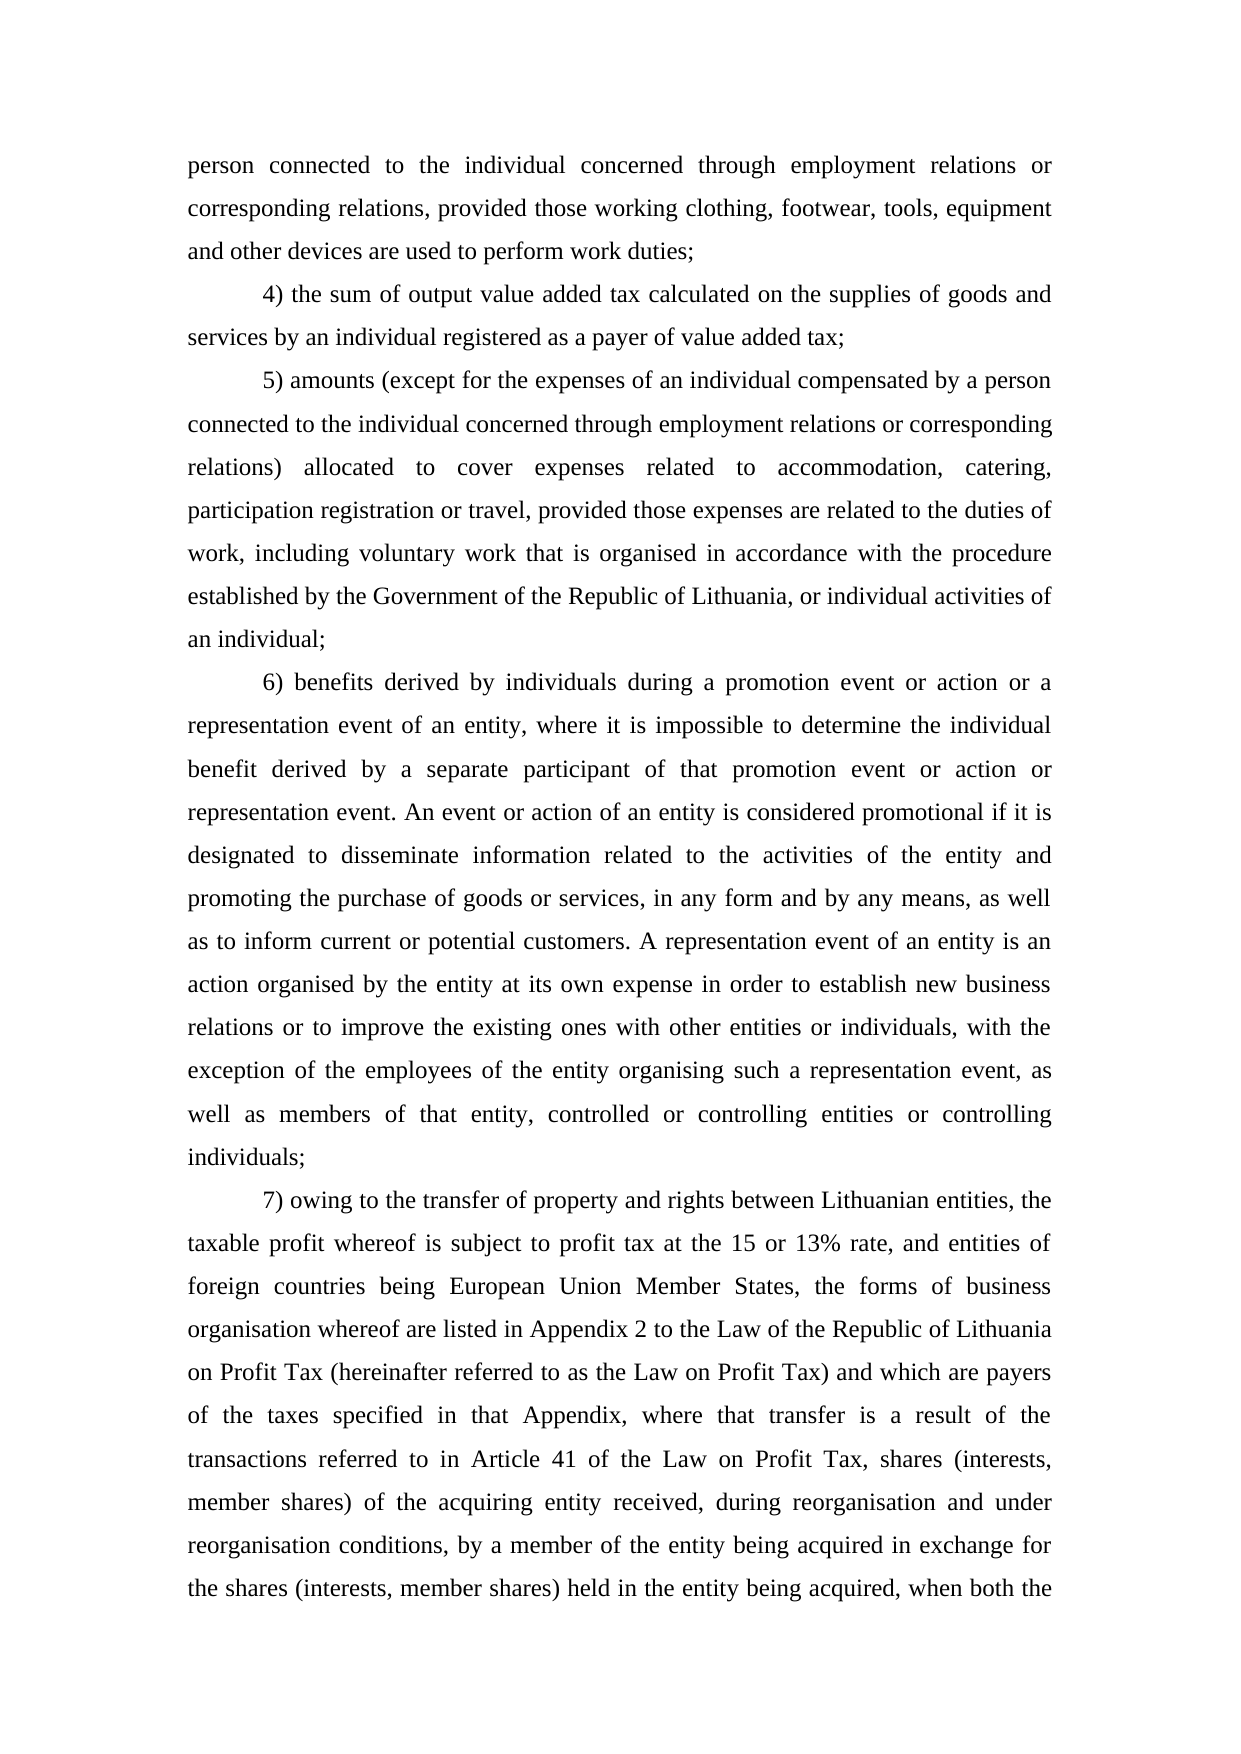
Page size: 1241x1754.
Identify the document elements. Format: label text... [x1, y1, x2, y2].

text 6) benefits derived by individuals during a promotion event or action or a representation event of an entity, where it is impossible to determine the individual benefit derived by a separate participant of that promotion event or action or representation event. An event or action of an entity is considered promotional if it is designated to disseminate information related to the activities of the entity and promoting the purchase of goods or services, in any form and by any means, as well as to inform current or potential customers. A representation event of an entity is an action organised by the entity at its own expense in order to establish new business relations or to improve the existing ones with other entities or individuals, with the exception of the employees of the entity organising such a representation event, as well as members of that entity, controlled or controlling entities or controlling individuals; [187, 667, 1053, 1171]
text 7) owing to the transfer of property and rights between Lithuanian entities, the taxable profit whereof is subject to profit tax at the 15 or 13% rate, and entities of foreign countries being European Union Member States, the forms of business organisation whereof are listed in Appendix 2 to the Law of the Republic of Lithuania on Profit Tax (hereinafter referred to as the Law on Profit Tax) and which are payers of the taxes specified in that Appendix, where that transfer is a result of the transactions referred to in Article 41 of the Law on Profit Tax, shares (interests, member shares) of the acquiring entity received, during reorganisation and under reorganisation conditions, by a member of the entity being acquired in exchange for the shares (interests, member shares) held in the entity being acquired, when both the [187, 1185, 1053, 1602]
text 5) amounts (except for the expenses of an individual compensated by a person connected to the individual concerned through employment relations or corresponding relations) allocated to cover expenses related to accommodation, catering, participation registration or travel, provided those expenses are related to the duties of work, including voluntary work that is organised in accordance with the procedure established by the Government of the Republic of Lithuania, or individual activities of an individual; [187, 366, 1053, 653]
text 4) the sum of output value added tax calculated on the supplies of goods and services by an individual registered as a payer of value added tax; [187, 279, 1053, 351]
text person connected to the individual concerned through employment relations or corresponding relations, provided those working clothing, footwear, tools, equipment and other devices are used to perform work duties; [187, 150, 1053, 265]
